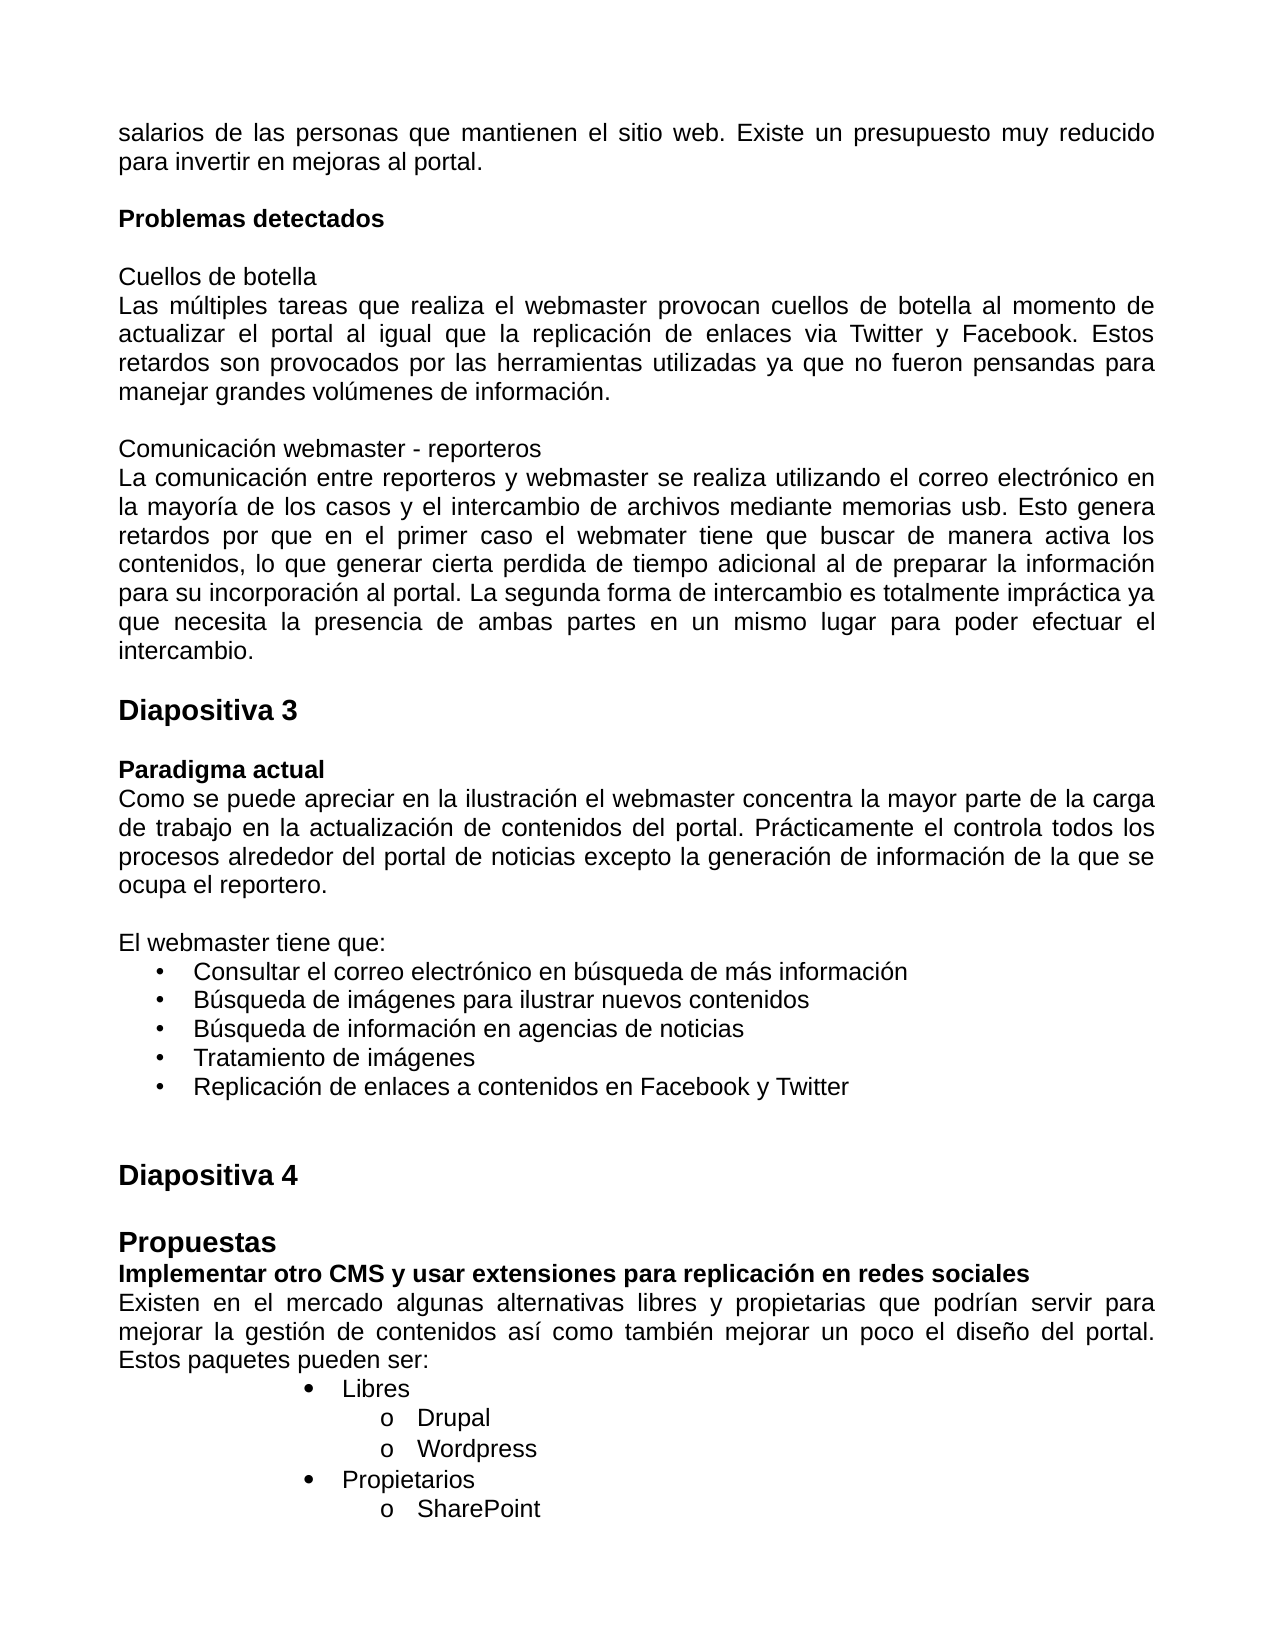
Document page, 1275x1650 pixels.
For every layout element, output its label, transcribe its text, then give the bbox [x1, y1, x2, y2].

text Existen en el mercado algunas alternativas libres y propietarias que podrían servir para mejorar la gestión de contenidos así como también mejorar un poco el diseño del portal. Estos paquetes pueden ser: [118, 1288, 1157, 1374]
text Problemas detectados [118, 204, 1157, 233]
list Replicación de enlaces a contenidos en Facebook y Twitter [156, 1072, 1157, 1101]
text Diapositiva 3 [118, 693, 1157, 727]
text Comunicación webmaster - reporteros [118, 434, 1157, 463]
text Cuellos de botella [118, 262, 1157, 291]
text Propuestas [118, 1226, 1157, 1259]
text salarios de las personas que mantienen el sitio web. Existe un presupuesto muy reducido para invertir en mejoras al portal. [118, 118, 1157, 176]
text Como se puede apreciar en la ilustración el webmaster concentra la mayor parte de la carga de trabajo en la actualización de contenidos del portal. Prácticamente el controla todos los procesos alrededor del portal de noticias excepto la generación de información de la que se ocupa el reportero. [118, 784, 1157, 899]
list Libres [304, 1374, 1157, 1403]
list Wordpress [379, 1434, 1157, 1465]
list Consultar el correo electrónico en búsqueda de más información [156, 957, 1157, 986]
text La comunicación entre reporteros y webmaster se realiza utilizando el correo electrónico en la mayoría de los casos y el intercambio de archivos mediante memorias usb. Esto genera retardos por que en el primer caso el webmater tiene que buscar de manera activa los contenidos, lo que generar cierta perdida de tiempo adicional al de preparar la información para su incorporación al portal. La segunda forma de intercambio es totalmente impráctica ya que necesita la presencia de ambas partes en un mismo lugar para poder efectuar el intercambio. [118, 463, 1157, 664]
list Propietarios [304, 1465, 1157, 1494]
list Búsqueda de imágenes para ilustrar nuevos contenidos [156, 986, 1157, 1014]
list SharePoint [379, 1494, 1157, 1524]
text Paradigma actual [118, 755, 1157, 784]
text Las múltiples tareas que realiza el webmaster provocan cuellos de botella al momento de actualizar el portal al igual que la replicación de enlaces via Twitter y Facebook. Estos retardos son provocados por las herramientas utilizadas ya que no fueron pensandas para manejar grandes volúmenes de información. [118, 291, 1157, 406]
list Tratamiento de imágenes [156, 1043, 1157, 1072]
text El webmaster tiene que: [118, 928, 1157, 957]
text Implementar otro CMS y usar extensiones para replicación en redes sociales [118, 1259, 1157, 1288]
list Drupal [379, 1403, 1157, 1434]
text Diapositiva 4 [118, 1158, 1157, 1192]
list Búsqueda de información en agencias de noticias [156, 1014, 1157, 1043]
